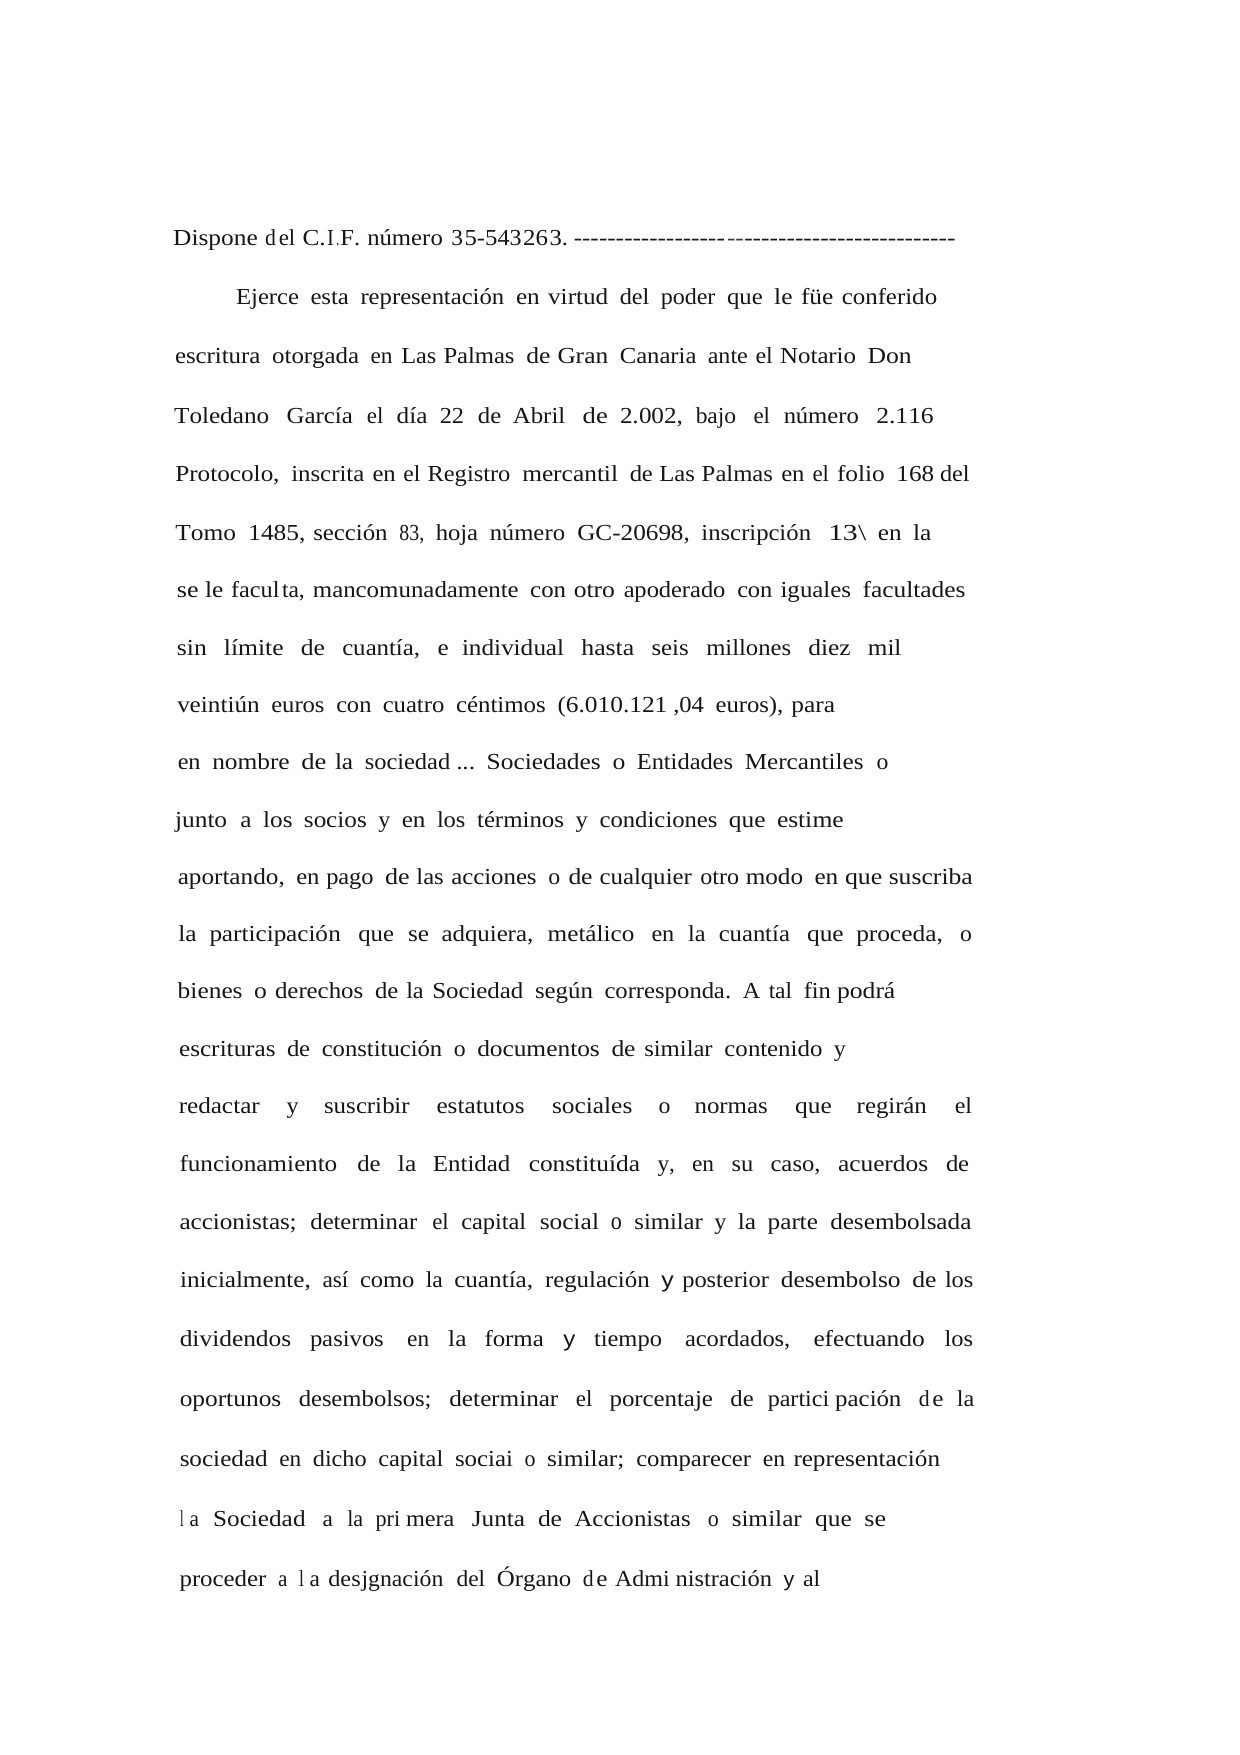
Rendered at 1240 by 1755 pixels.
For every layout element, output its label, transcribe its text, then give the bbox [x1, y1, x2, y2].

text en nombre de la sociedad ... Sociedades o Entidades Mercantiles o Civiles, [178, 749, 972, 776]
text Ejerce esta representación en virtud del poder que le füe conferido en [236, 284, 968, 311]
text Dispone del C.I.F. número 35-543263. --------------------------------------------- [173, 225, 960, 251]
text sociales o normas [552, 1093, 771, 1119]
text bienes o derechos de la Sociedad según corresponda. A tal fin podrá otorgar [177, 978, 973, 1006]
text suscribir [324, 1093, 413, 1119]
text inicialmente, así como la cuantía, regulación y posterior desembolso de los [180, 1267, 975, 1293]
text sociedad en dicho capital sociai o similar; comparecer en representación de [179, 1446, 975, 1473]
text se le faculta, mancomunadamente con otro apoderado con iguales facultades [177, 577, 971, 603]
text Tomo 1485, sección 83, hoja número GC-20698, inscripción 13\ en la que [175, 519, 972, 547]
text aportando, en pago de las acciones o de cualquier otro modo en que suscriba [178, 864, 973, 889]
text oportunos desembolsos; determinar el porcentaje de partici pación de la [179, 1386, 975, 1412]
text funcionamiento de la [179, 1151, 419, 1176]
text Toledano García el día 22 de Abril de 2.002, bajo el número 2.116 de [174, 403, 971, 430]
text y [286, 1093, 301, 1119]
text Protocolo, inscrita en el Registro mercantil de Las Palmas en el folio 168 del [175, 461, 970, 487]
text la participación que se adquiera, metálico en la cuantía que proceda, o [178, 921, 973, 947]
text estatutos [436, 1093, 527, 1119]
text l a Sociedad a la pri mera Junta de Accionistas o similar que se celebre; [180, 1506, 973, 1533]
text Entidad constituída y, en su caso, acuerdos de [433, 1151, 975, 1176]
text redactar [178, 1093, 262, 1119]
text veintiún euros con cuatro céntimos (6.010.121 ,04 euros), para "...Constituír [177, 692, 971, 719]
text escritura otorgada en Las Palmas de Gran Canaria ante el Notario Don Jesús [175, 343, 968, 371]
text que regirán el [795, 1093, 974, 1119]
text accionistas; determinar [179, 1209, 421, 1234]
text dividendos pasivos en la forma y tiempo acordados, efectuando los [179, 1326, 974, 1352]
text proceder a l a desjgnación del Órgano de Admi nistración y al nombramiento [179, 1566, 972, 1593]
text junto a los socios y en los términos y condiciones que estime conveniente, [175, 807, 971, 834]
text sin límite de cuantía, e individual hasta seis millones diez mil ciento [177, 634, 971, 662]
text el capital social o similar y la parte desembolsada [432, 1207, 972, 1235]
text escrituras de constitución o documentos de similar contenido y significado, [179, 1036, 973, 1063]
